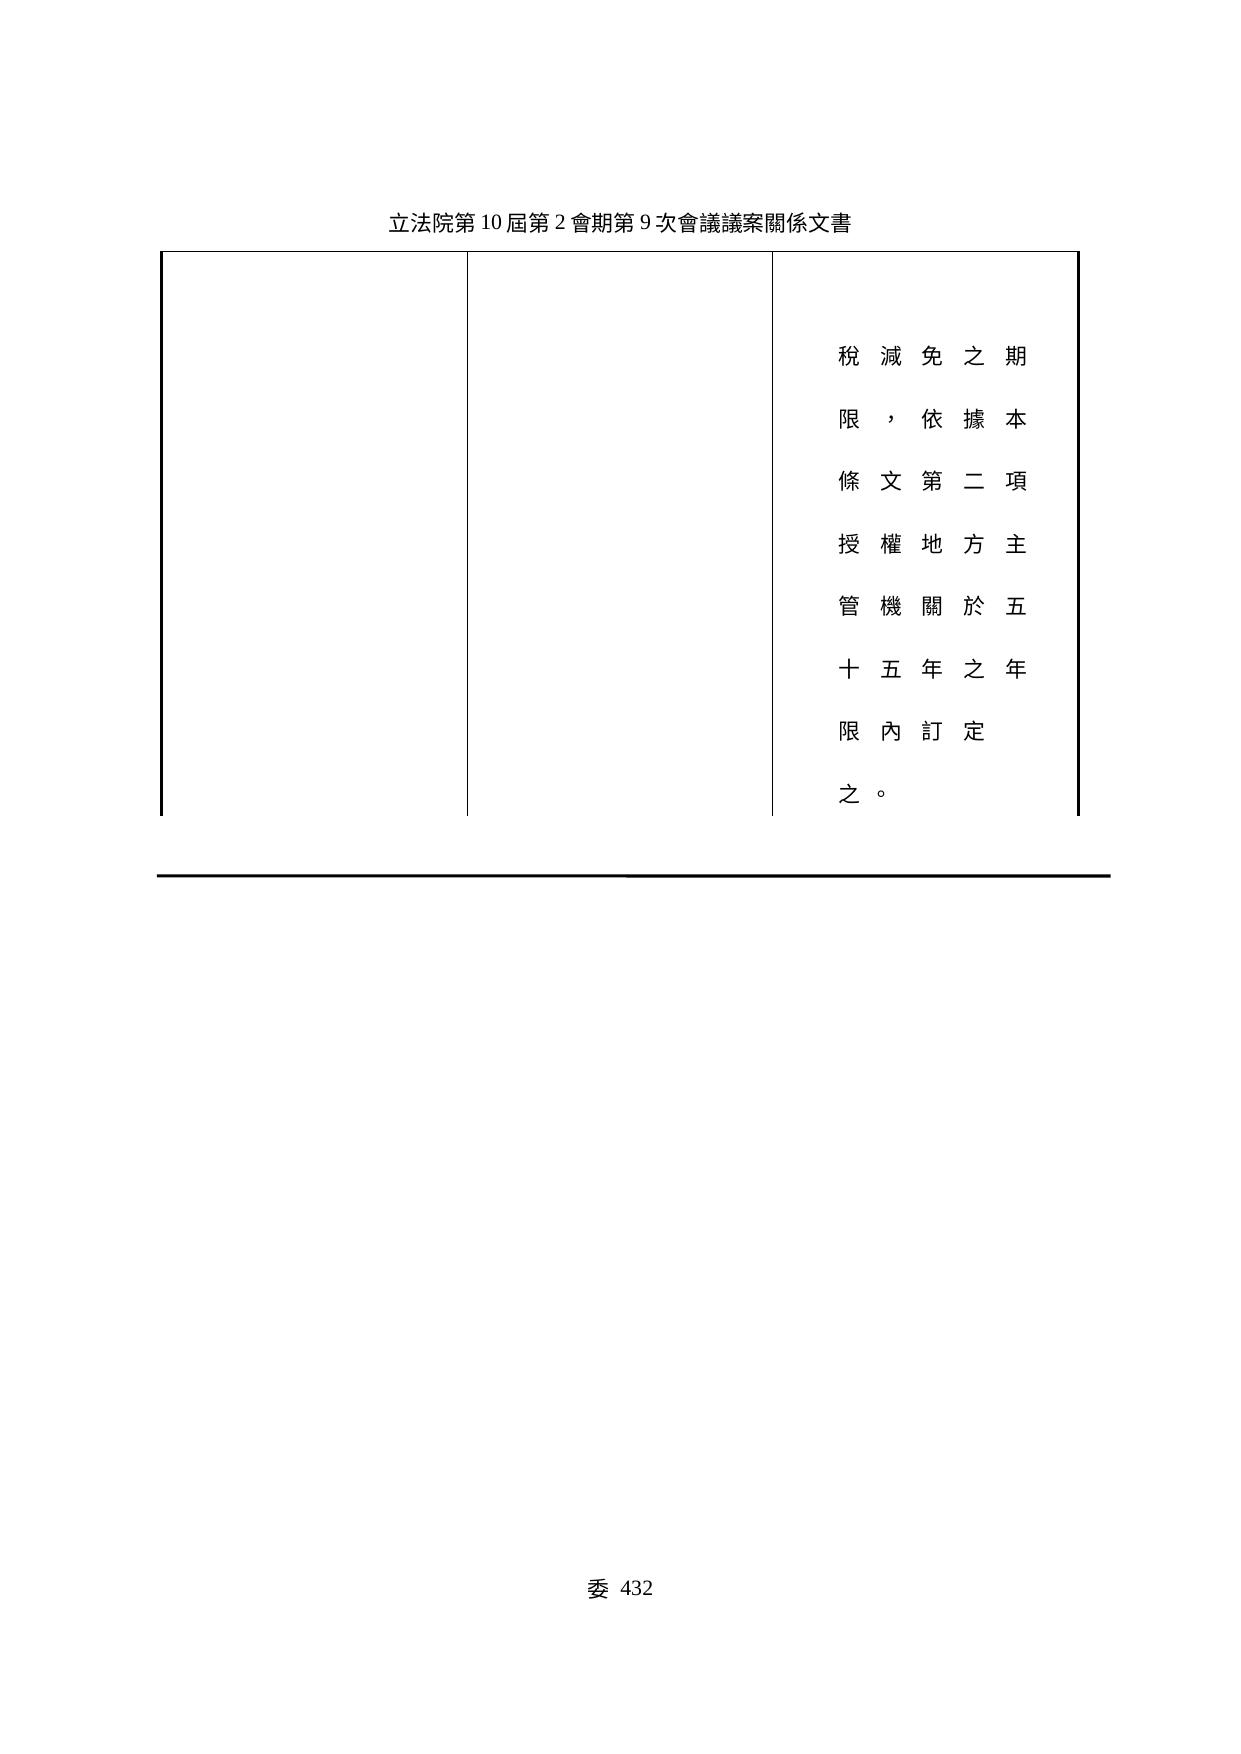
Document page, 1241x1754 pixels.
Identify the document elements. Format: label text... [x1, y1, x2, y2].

table_cell [468, 252, 772, 816]
table_cell [163, 252, 467, 816]
table_cell 稅減免之期限，依據本條文第二項授權地方主管機關於五十五年之年限內訂定之。 [773, 252, 1077, 816]
